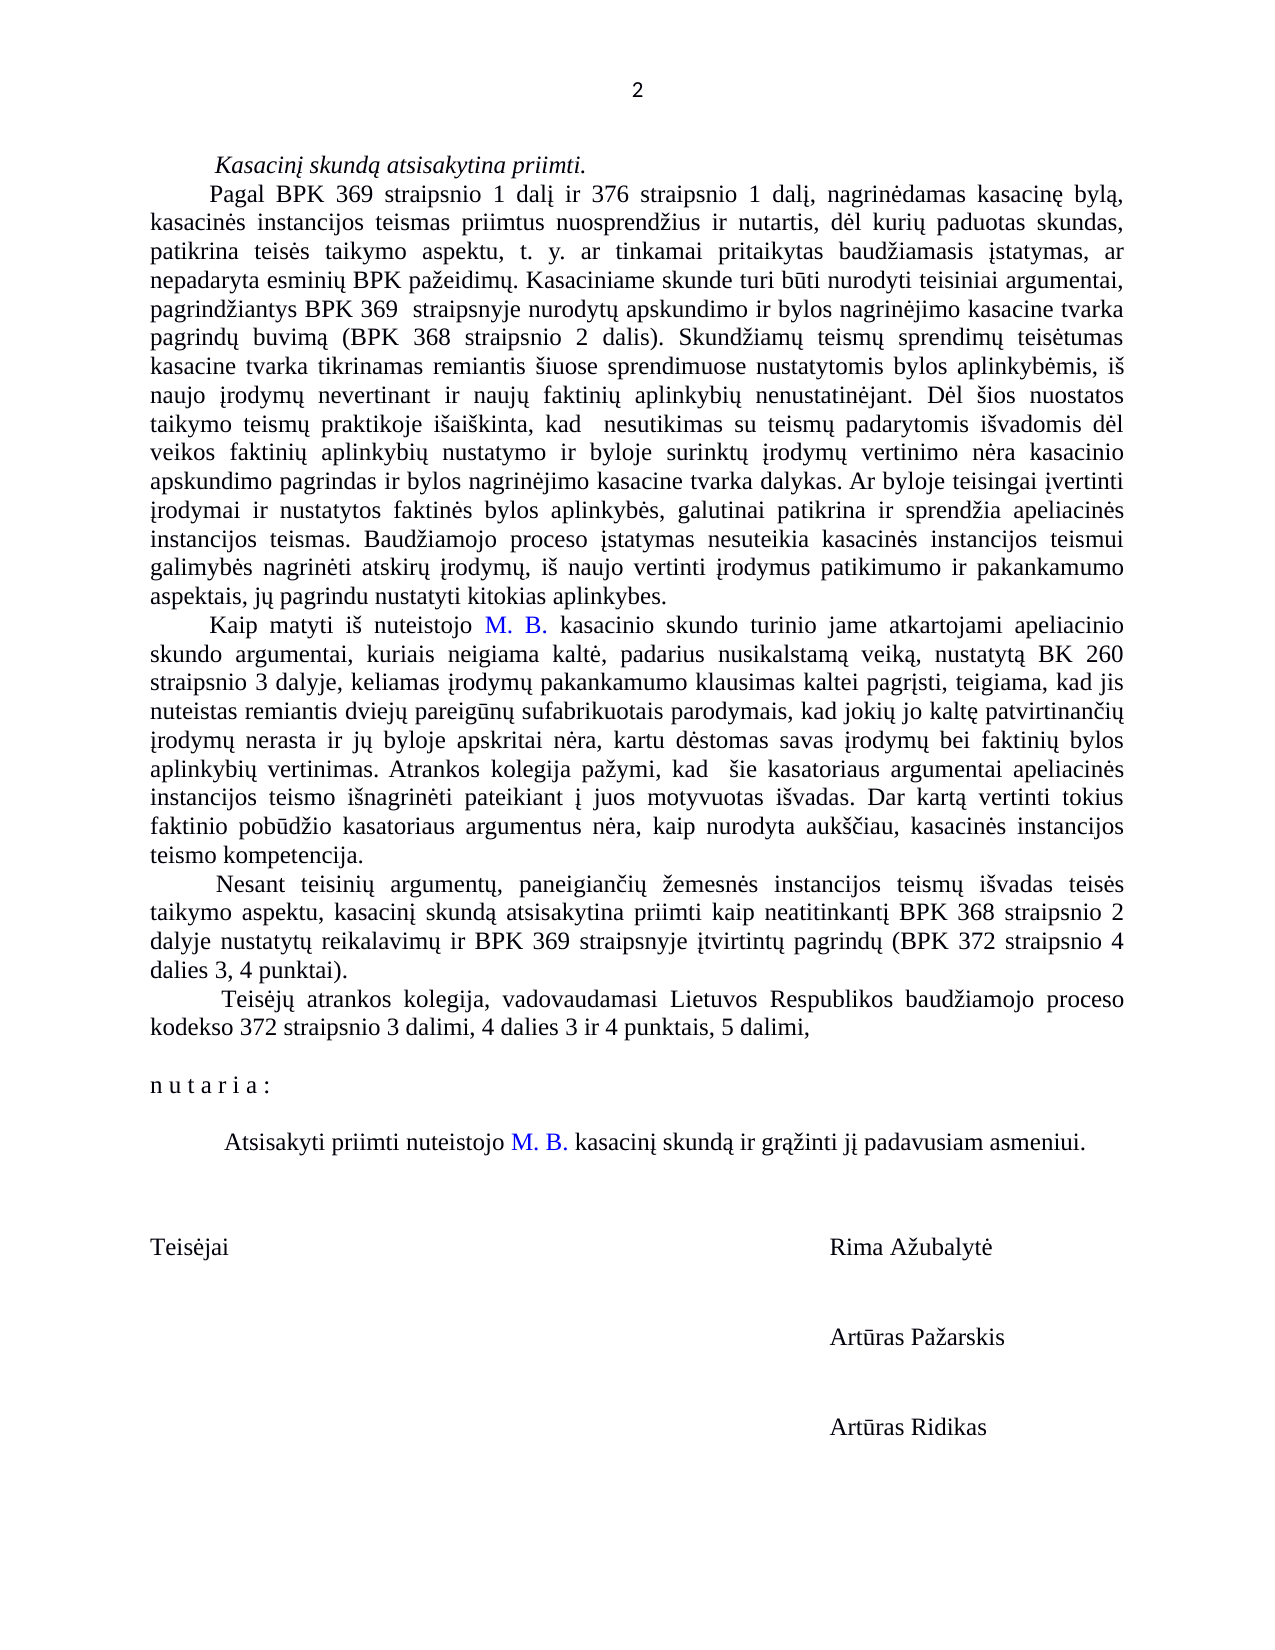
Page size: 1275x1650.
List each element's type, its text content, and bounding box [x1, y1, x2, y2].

text Teisėjų atrankos kolegija, vadovaudamasi Lietuvos Respublikos baudžiamojo proceso kodekso 372 straipsnio 3 dalimi, 4 dalies 3 ir 4 punktais, 5 dalimi, [150, 984, 1125, 1041]
text n u t a r i a : [150, 1070, 1125, 1099]
text Pagal BPK 369 straipsnio 1 dalį ir 376 straipsnio 1 dalį, nagrinėdamas kasacinę bylą, kasacinės instancijos teismas priimtus nuosprendžius ir nutartis, dėl kurių paduotas skundas, patikrina teisės taikymo aspektu, t. y. ar tinkamai pritaikytas baudžiamasis įstatymas, ar nepadaryta esminių BPK pažeidimų. Kasaciniame skunde turi būti nurodyti teisiniai argumentai, pagrindžiantys BPK 369 straipsnyje nurodytų apskundimo ir bylos nagrinėjimo kasacine tvarka pagrindų buvimą (BPK 368 straipsnio 2 dalis). Skundžiamų teismų sprendimų teisėtumas kasacine tvarka tikrinamas remiantis šiuose sprendimuose nustatytomis bylos aplinkybėmis, iš naujo įrodymų nevertinant ir naujų faktinių aplinkybių nenustatinėjant. Dėl šios nuostatos taikymo teismų praktikoje išaiškinta, kad nesutikimas su teismų padarytomis išvadomis dėl veikos faktinių aplinkybių nustatymo ir byloje surinktų įrodymų vertinimo nėra kasacinio apskundimo pagrindas ir bylos nagrinėjimo kasacine tvarka dalykas. Ar byloje teisingai įvertinti įrodymai ir nustatytos faktinės bylos aplinkybės, galutinai patikrina ir sprendžia apeliacinės instancijos teismas. Baudžiamojo proceso įstatymas nesuteikia kasacinės instancijos teismui galimybės nagrinėti atskirų įrodymų, iš naujo vertinti įrodymus patikimumo ir pakankamumo aspektais, jų pagrindu nustatyti kitokias aplinkybes. [150, 179, 1125, 610]
text Artūras Pažarskis [150, 1322, 1125, 1351]
text Artūras Ridikas [150, 1412, 1125, 1441]
text Kaip matyti iš nuteistojo M. B. kasacinio skundo turinio jame atkartojami apeliacinio skundo argumentai, kuriais neigiama kaltė, padarius nusikalstamą veiką, nustatytą BK 260 straipsnio 3 dalyje, keliamas įrodymų pakankamumo klausimas kaltei pagrįsti, teigiama, kad jis nuteistas remiantis dviejų pareigūnų sufabrikuotais parodymais, kad jokių jo kaltę patvirtinančių įrodymų nerasta ir jų byloje apskritai nėra, kartu dėstomas savas įrodymų bei faktinių bylos aplinkybių vertinimas. Atrankos kolegija pažymi, kad šie kasatoriaus argumentai apeliacinės instancijos teismo išnagrinėti pateikiant į juos motyvuotas išvadas. Dar kartą vertinti tokius faktinio pobūdžio kasatoriaus argumentus nėra, kaip nurodyta aukščiau, kasacinės instancijos teismo kompetencija. [150, 610, 1125, 869]
text Kasacinį skundą atsisakytina priimti. [150, 150, 1125, 179]
text Teisėjai Rima Ažubalytė [150, 1232, 1125, 1261]
text Nesant teisinių argumentų, paneigiančių žemesnės instancijos teismų išvadas teisės taikymo aspektu, kasacinį skundą atsisakytina priimti kaip neatitinkantį BPK 368 straipsnio 2 dalyje nustatytų reikalavimų ir BPK 369 straipsnyje įtvirtintų pagrindų (BPK 372 straipsnio 4 dalies 3, 4 punktai). [150, 869, 1125, 984]
text Atsisakyti priimti nuteistojo M. B. kasacinį skundą ir grąžinti jį padavusiam asmeniui. [150, 1127, 1125, 1156]
